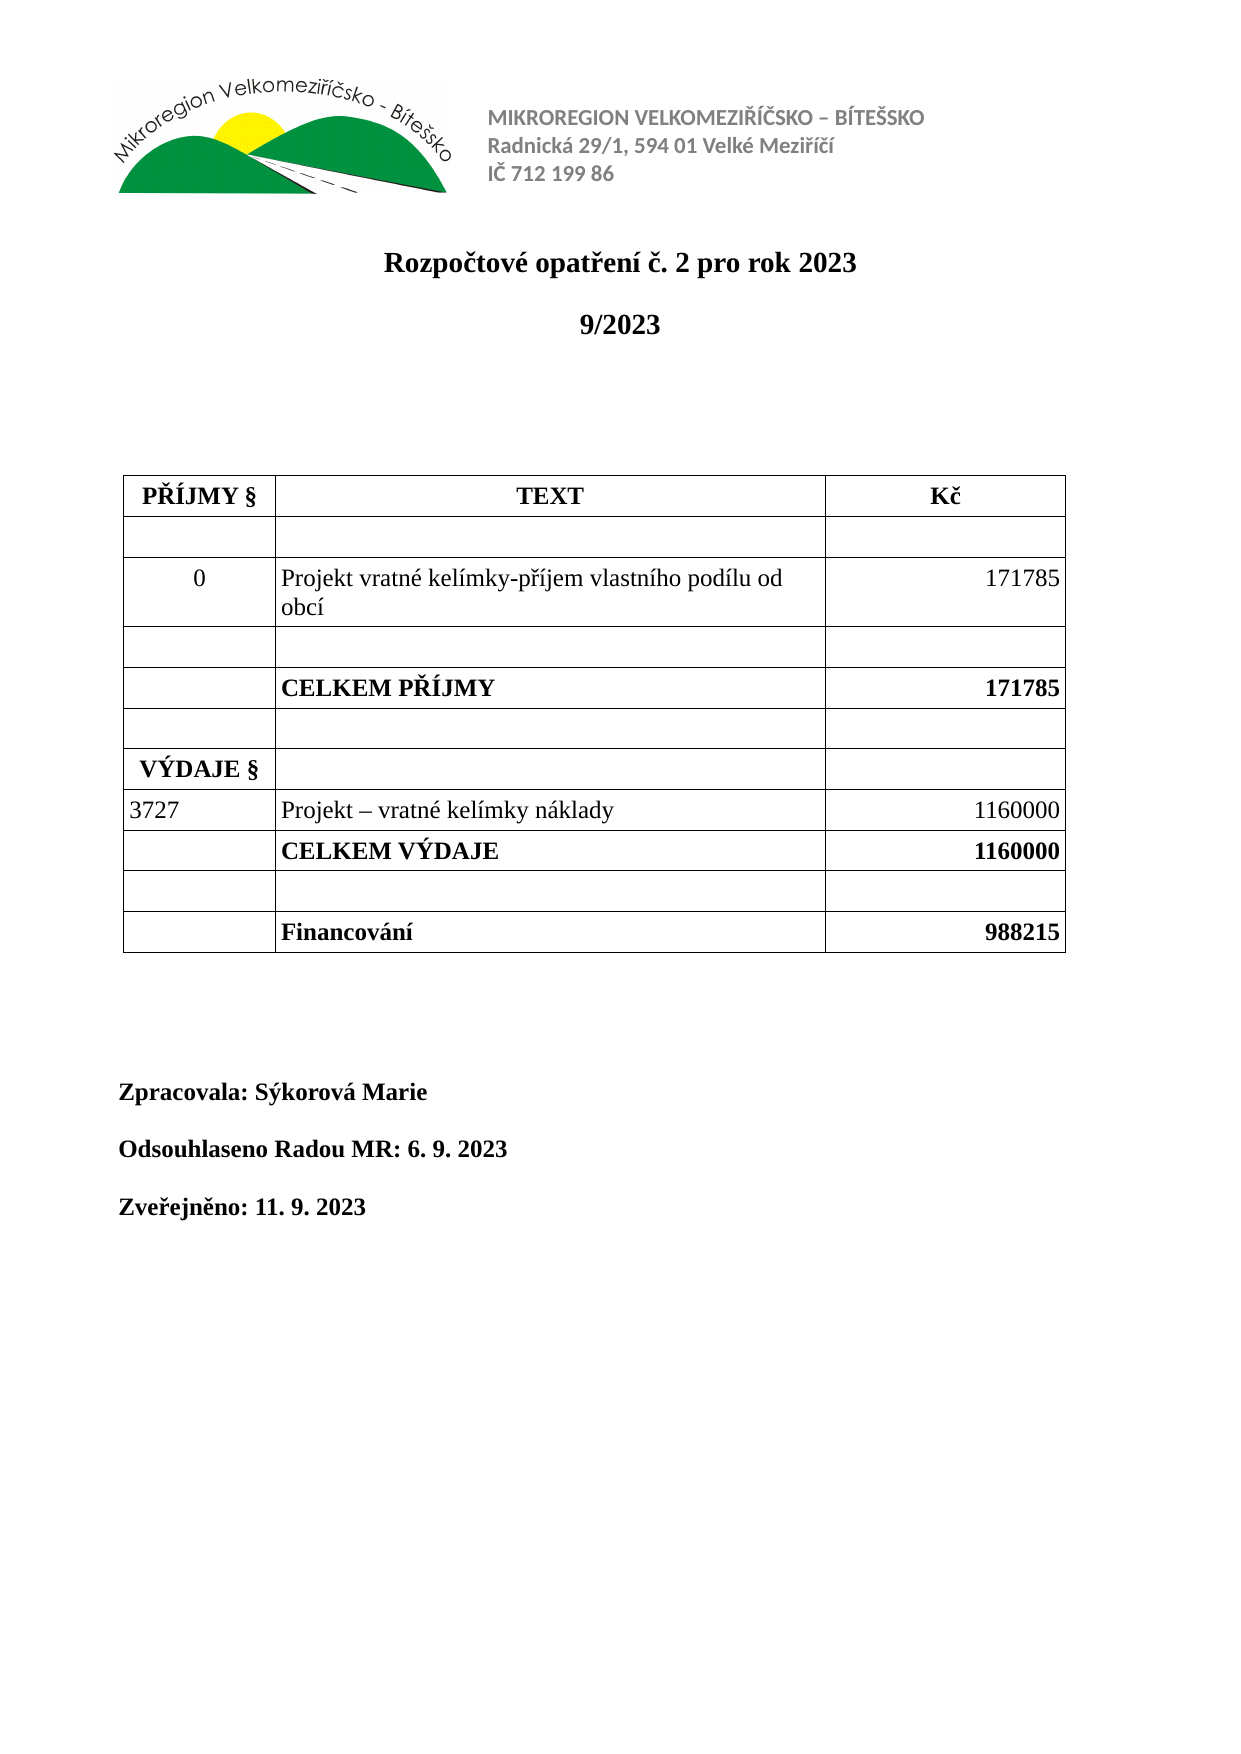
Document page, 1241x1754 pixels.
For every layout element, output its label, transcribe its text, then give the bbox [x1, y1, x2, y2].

table_cell 171785 [826, 558, 1065, 626]
table_cell [124, 627, 275, 667]
table_cell [826, 517, 1065, 557]
text Zpracovala: Sýkorová Marie [118, 1077, 1122, 1106]
table_cell [124, 831, 275, 870]
table_cell [276, 627, 825, 667]
table_cell [276, 709, 825, 748]
table_cell [826, 709, 1065, 748]
table_cell [124, 517, 275, 557]
table_cell [124, 668, 275, 707]
table_cell 3727 [124, 790, 275, 830]
table_cell [826, 749, 1065, 789]
table_cell [276, 517, 825, 557]
table_cell [276, 749, 825, 789]
table_cell 171785 [826, 668, 1065, 707]
table_header TEXT [276, 476, 825, 516]
text Rozpočtové opatření č. 2 pro rok 2023 [118, 245, 1122, 279]
text 9/2023 [118, 307, 1122, 341]
table_cell [826, 627, 1065, 667]
table_cell [276, 871, 825, 911]
table_cell 0 [124, 558, 275, 626]
table_header PŘÍJMY § [124, 476, 275, 516]
table_cell [124, 912, 275, 952]
table_header Kč [826, 476, 1065, 516]
table_cell [124, 709, 275, 748]
table_cell [826, 871, 1065, 911]
table_cell CELKEM PŘÍJMY [276, 668, 825, 707]
table_cell VÝDAJE § [124, 749, 275, 789]
table_cell Financování [276, 912, 825, 952]
table_cell [124, 871, 275, 911]
table_cell Projekt vratné kelímky-příjem vlastního podílu od obcí [276, 558, 825, 626]
text Zveřejněno: 11. 9. 2023 [118, 1192, 1122, 1221]
text Odsouhlaseno Radou MR: 6. 9. 2023 [118, 1134, 1122, 1163]
table_cell Projekt – vratné kelímky náklady [276, 790, 825, 830]
table_cell 1160000 [826, 790, 1065, 830]
table_cell 988215 [826, 912, 1065, 952]
table_cell CELKEM VÝDAJE [276, 831, 825, 870]
table_cell 1160000 [826, 831, 1065, 870]
